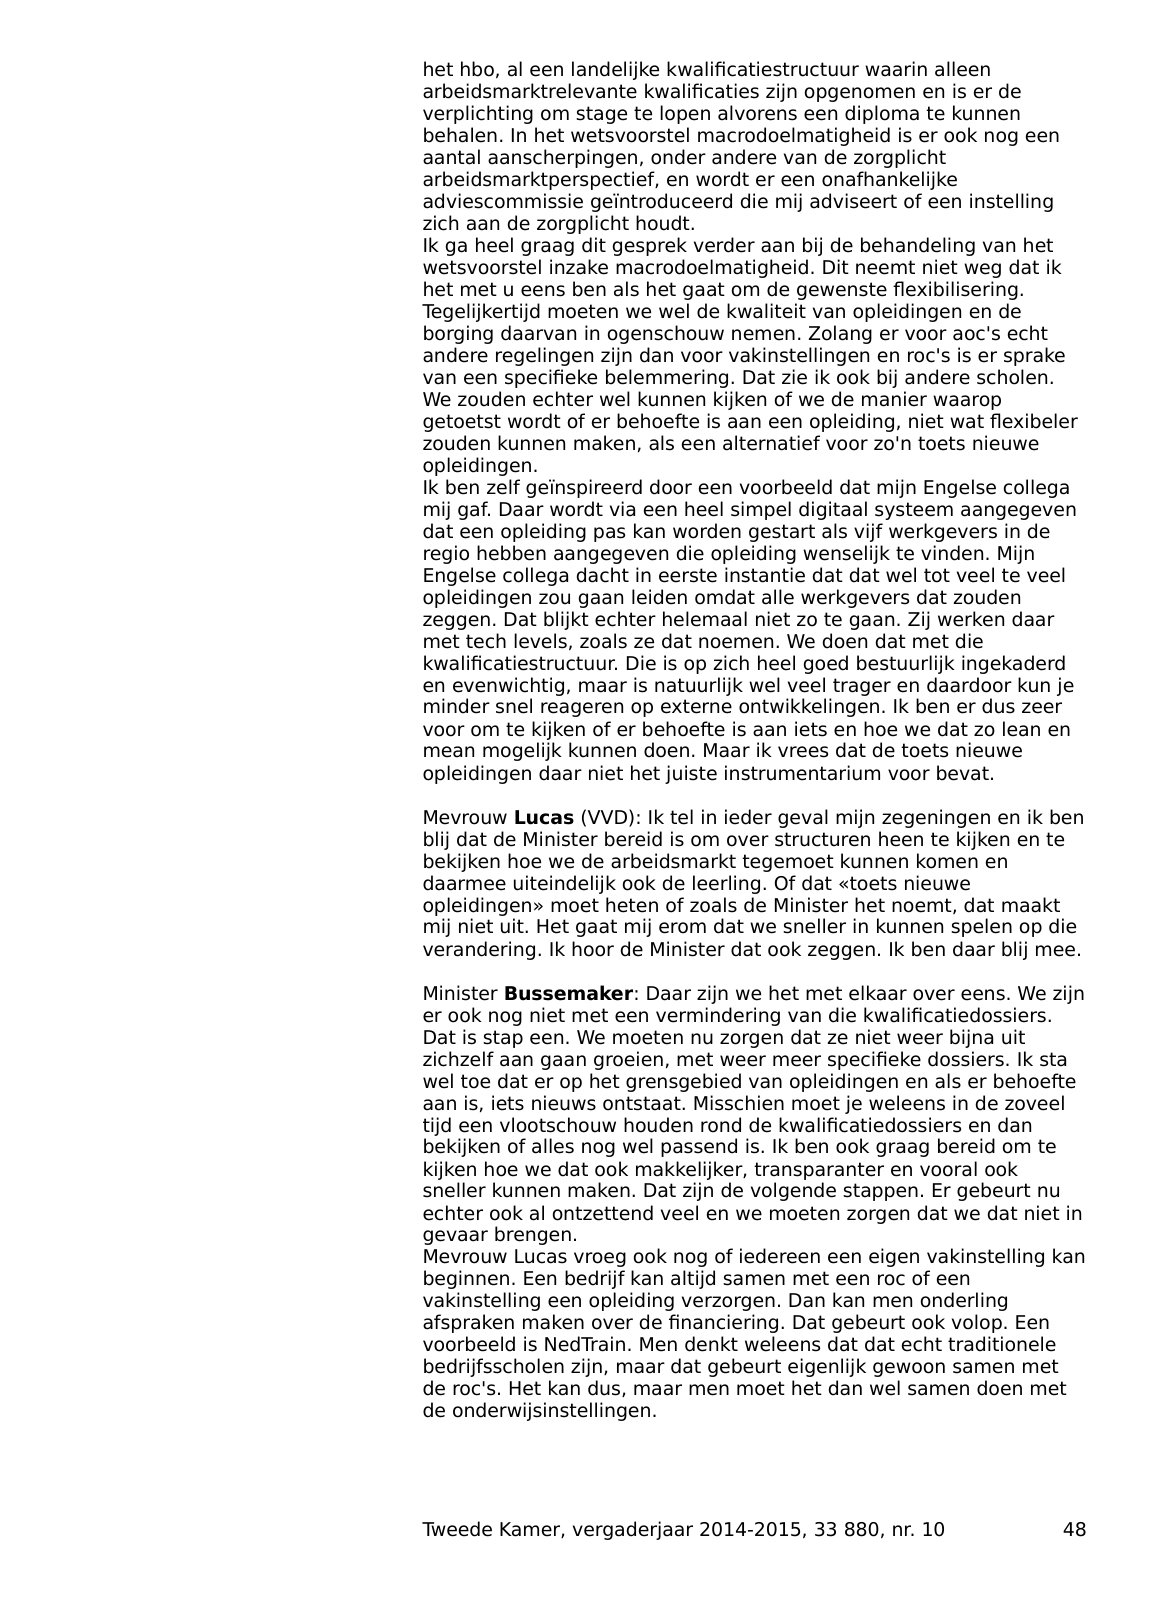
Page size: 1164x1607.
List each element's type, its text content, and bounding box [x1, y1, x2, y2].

text Mevrouw Lucas (VVD): Ik tel in ieder geval mijn zegeningen en ik ben blij dat de Minister bereid is om over structuren heen te kijken en te bekijken hoe we de arbeidsmarkt tegemoet kunnen komen en daarmee uiteindelijk ook de leerling. Of dat «toets nieuwe opleidingen» moet heten of zoals de Minister het noemt, dat maakt mij niet uit. Het gaat mij erom dat we sneller in kunnen spelen op die verandering. Ik hoor de Minister dat ook zeggen. Ik ben daar blij mee. [422, 807, 1087, 960]
text Ik ben zelf geïnspireerd door een voorbeeld dat mijn Engelse collega mij gaf. Daar wordt via een heel simpel digitaal systeem aangegeven dat een opleiding pas kan worden gestart als vijf werkgevers in de regio hebben aangegeven die opleiding wenselijk te vinden. Mijn Engelse collega dacht in eerste instantie dat dat wel tot veel te veel opleidingen zou gaan leiden omdat alle werkgevers dat zouden zeggen. Dat blijkt echter helemaal niet zo te gaan. Zij werken daar met tech levels, zoals ze dat noemen. We doen dat met die kwalificatiestructuur. Die is op zich heel goed bestuurlijk ingekaderd en evenwichtig, maar is natuurlijk wel veel trager en daardoor kun je minder snel reageren op externe ontwikkelingen. Ik ben er dus zeer voor om te kijken of er behoefte is aan iets en hoe we dat zo lean en mean mogelijk kunnen doen. Maar ik vrees dat de toets nieuwe opleidingen daar niet het juiste instrumentarium voor bevat. [422, 477, 1087, 784]
text Ik ga heel graag dit gesprek verder aan bij de behandeling van het wetsvoorstel inzake macrodoelmatigheid. Dit neemt niet weg dat ik het met u eens ben als het gaat om de gewenste flexibilisering. Tegelijkertijd moeten we wel de kwaliteit van opleidingen en de borging daarvan in ogenschouw nemen. Zolang er voor aoc's echt andere regelingen zijn dan voor vakinstellingen en roc's is er sprake van een specifieke belemmering. Dat zie ik ook bij andere scholen. We zouden echter wel kunnen kijken of we de manier waarop getoetst wordt of er behoefte is aan een opleiding, niet wat flexibeler zouden kunnen maken, als een alternatief voor zo'n toets nieuwe opleidingen. [422, 235, 1087, 477]
text het hbo, al een landelijke kwalificatiestructuur waarin alleen arbeidsmarktrelevante kwalificaties zijn opgenomen en is er de verplichting om stage te lopen alvorens een diploma te kunnen behalen. In het wetsvoorstel macrodoelmatigheid is er ook nog een aantal aanscherpingen, onder andere van de zorgplicht arbeidsmarktperspectief, en wordt er een onafhankelijke adviescommissie geïntroduceerd die mij adviseert of een instelling zich aan de zorgplicht houdt. [422, 59, 1087, 235]
text Mevrouw Lucas vroeg ook nog of iedereen een eigen vakinstelling kan beginnen. Een bedrijf kan altijd samen met een roc of een vakinstelling een opleiding verzorgen. Dan kan men onderling afspraken maken over de financiering. Dat gebeurt ook volop. Een voorbeeld is NedTrain. Men denkt weleens dat dat echt traditionele bedrijfsscholen zijn, maar dat gebeurt eigenlijk gewoon samen met de roc's. Het kan dus, maar men moet het dan wel samen doen met de onderwijsinstellingen. [422, 1246, 1087, 1422]
text Minister Bussemaker: Daar zijn we het met elkaar over eens. We zijn er ook nog niet met een vermindering van die kwalificatiedossiers. Dat is stap een. We moeten nu zorgen dat ze niet weer bijna uit zichzelf aan gaan groeien, met weer meer specifieke dossiers. Ik sta wel toe dat er op het grensgebied van opleidingen en als er behoefte aan is, iets nieuws ontstaat. Misschien moet je weleens in de zoveel tijd een vlootschouw houden rond de kwalificatiedossiers en dan bekijken of alles nog wel passend is. Ik ben ook graag bereid om te kijken hoe we dat ook makkelijker, transparanter en vooral ook sneller kunnen maken. Dat zijn de volgende stappen. Er gebeurt nu echter ook al ontzettend veel en we moeten zorgen dat we dat niet in gevaar brengen. [422, 983, 1087, 1246]
